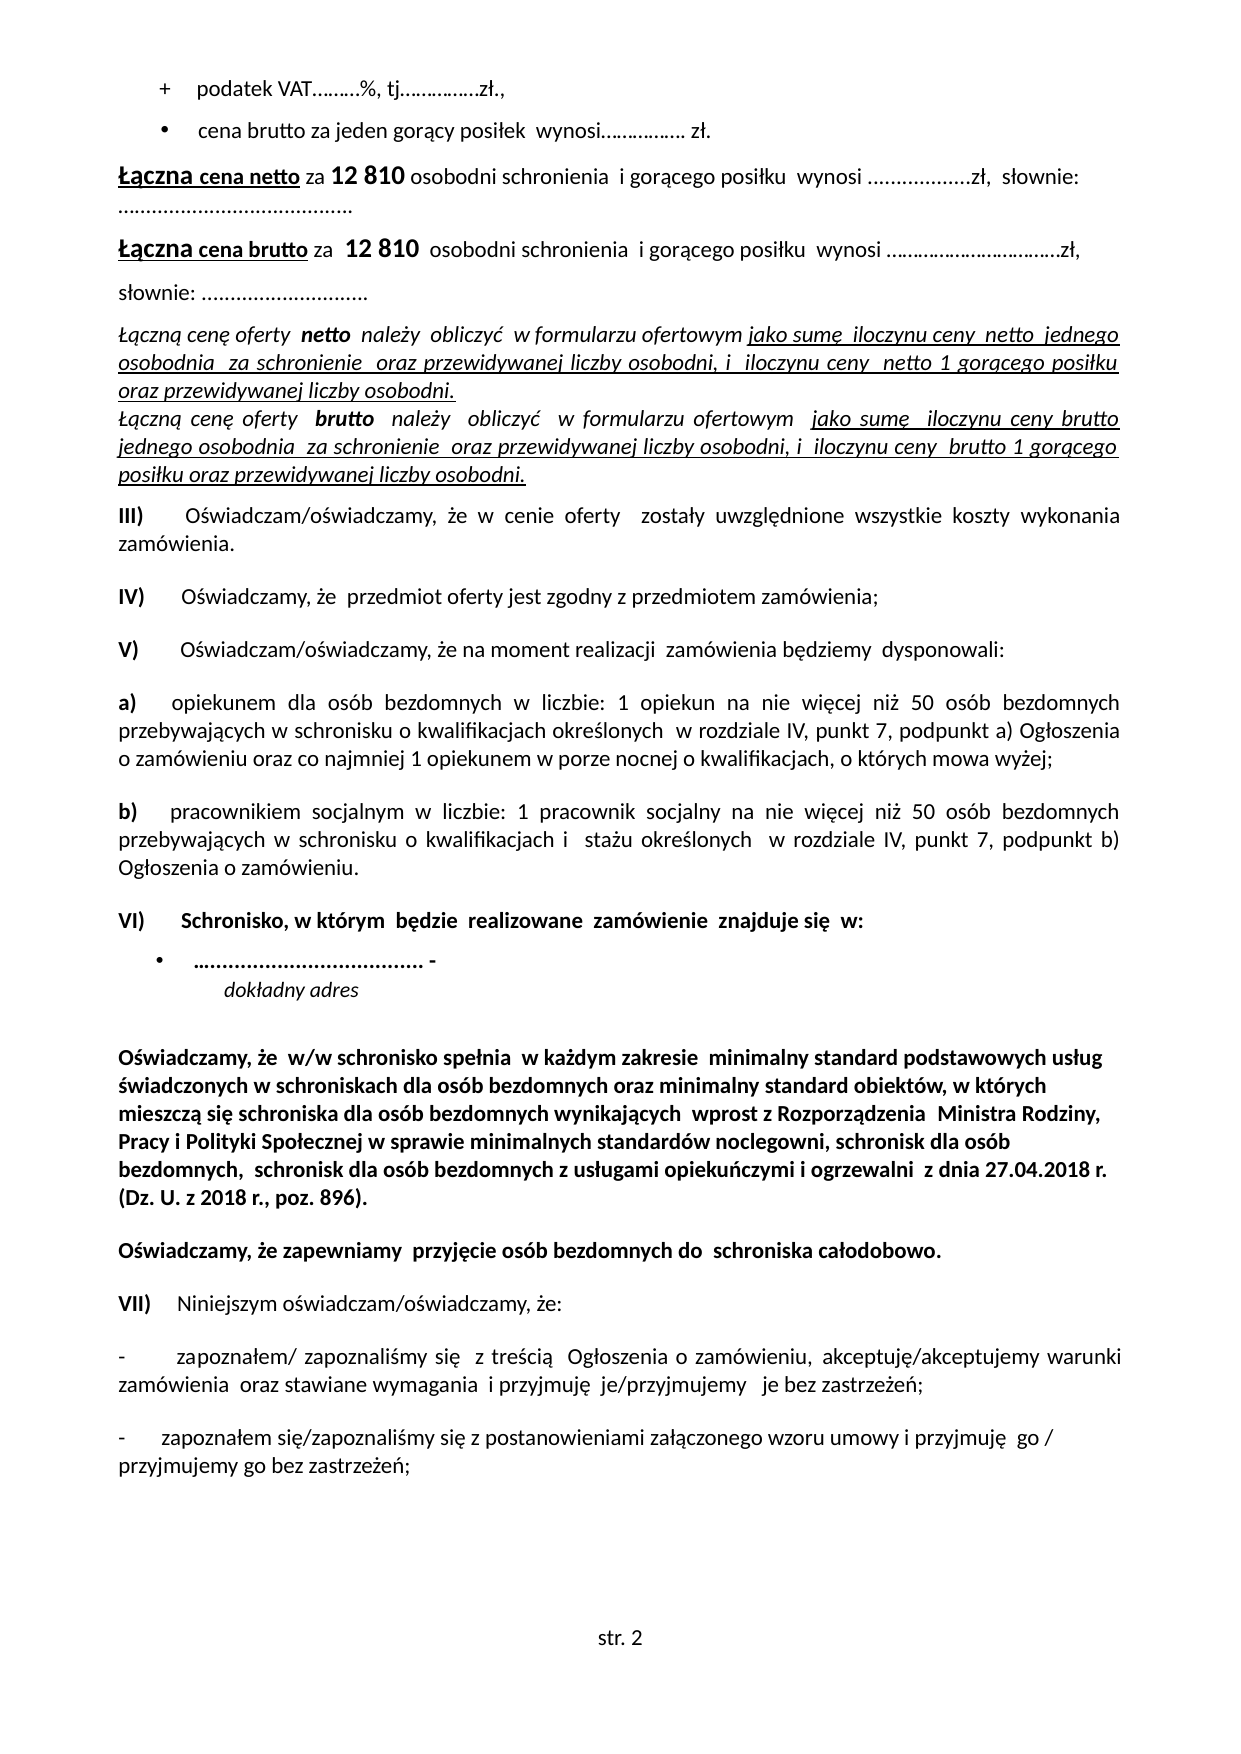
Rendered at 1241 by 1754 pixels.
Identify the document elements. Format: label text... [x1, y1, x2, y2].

text + podatek VAT………%, tj……………zł., [118, 74, 1122, 102]
text Łączną cenę oferty brutto należy obliczyć w formularzu ofertowym jako sumę iloczynu ceny brutto jednego osobodnia za schronienie oraz przewidywanej liczby osobodni, i iloczynu ceny brutto 1 gorącego posiłku oraz przewidywanej liczby osobodni. [118, 404, 1122, 488]
list IV) Oświadczamy, że przedmiot oferty jest zgodny z przedmiotem zamówienia; [118, 582, 1122, 610]
list - zapoznałem się/zapoznaliśmy się z postanowieniami załączonego wzoru umowy i przyjmuję go / przyjmujemy go bez zastrzeżeń; [118, 1423, 1122, 1479]
list …................................... - [156, 947, 1122, 975]
list VI) Schronisko, w którym będzie realizowane zamówienie znajduje się w: [118, 906, 1122, 934]
list Oświadczamy, że zapewniamy przyjęcie osób bezdomnych do schroniska całodobowo. [118, 1236, 1122, 1264]
list V) Oświadczam/oświadczamy, że na moment realizacji zamówienia będziemy dysponowali: [118, 635, 1122, 663]
list dokładny adres [156, 975, 1122, 1003]
list Oświadczamy, że w/w schronisko spełnia w każdym zakresie minimalny standard podstawowych usług świadczonych w schroniskach dla osób bezdomnych oraz minimalny standard obiektów, w których mieszczą się schroniska dla osób bezdomnych wynikających wprost z Rozporządzenia Ministra Rodziny, Pracy i Polityki Społecznej w sprawie minimalnych standardów noclegowni, schronisk dla osób bezdomnych, schronisk dla osób bezdomnych z usługami opiekuńczymi i ogrzewalni z dnia 27.04.2018 r. (Dz. U. z 2018 r., poz. 896). [118, 1043, 1122, 1211]
list III) Oświadczam/oświadczamy, że w cenie oferty zostały uwzględnione wszystkie koszty wykonania zamówienia. [118, 501, 1122, 557]
text Łączna cena netto za 12 810 osobodni schronienia i gorącego posiłku wynosi ..................zł, słownie: …...................................... [118, 158, 1122, 219]
list cena brutto za jeden gorący posiłek wynosi……………. zł. [160, 116, 1122, 144]
list b) pracownikiem socjalnym w liczbie: 1 pracownik socjalny na nie więcej niż 50 osób bezdomnych przebywających w schronisku o kwalifikacjach i stażu określonych w rozdziale IV, punkt 7, podpunkt b) Ogłoszenia o zamówieniu. [118, 797, 1122, 881]
list VII) Niniejszym oświadczam/oświadczamy, że: [118, 1289, 1122, 1317]
list a) opiekunem dla osób bezdomnych w liczbie: 1 opiekun na nie więcej niż 50 osób bezdomnych przebywających w schronisku o kwalifikacjach określonych w rozdziale IV, punkt 7, podpunkt a) Ogłoszenia o zamówieniu oraz co najmniej 1 opiekunem w porze nocnej o kwalifikacjach, o których mowa wyżej; [118, 688, 1122, 772]
list - zapoznałem/ zapoznaliśmy się z treścią Ogłoszenia o zamówieniu, akceptuję/akceptujemy warunki zamówienia oraz stawiane wymagania i przyjmuję je/przyjmujemy je bez zastrzeżeń; [118, 1342, 1122, 1398]
text Łączną cenę oferty netto należy obliczyć w formularzu ofertowym jako sumę iloczynu ceny netto jednego osobodnia za schronienie oraz przewidywanej liczby osobodni, i iloczynu ceny netto 1 gorącego posiłku oraz przewidywanej liczby osobodni. [118, 320, 1122, 404]
text Łączna cena brutto za 12 810 osobodni schronienia i gorącego posiłku wynosi ……………………………zł, słownie: ............................. [118, 231, 1122, 306]
